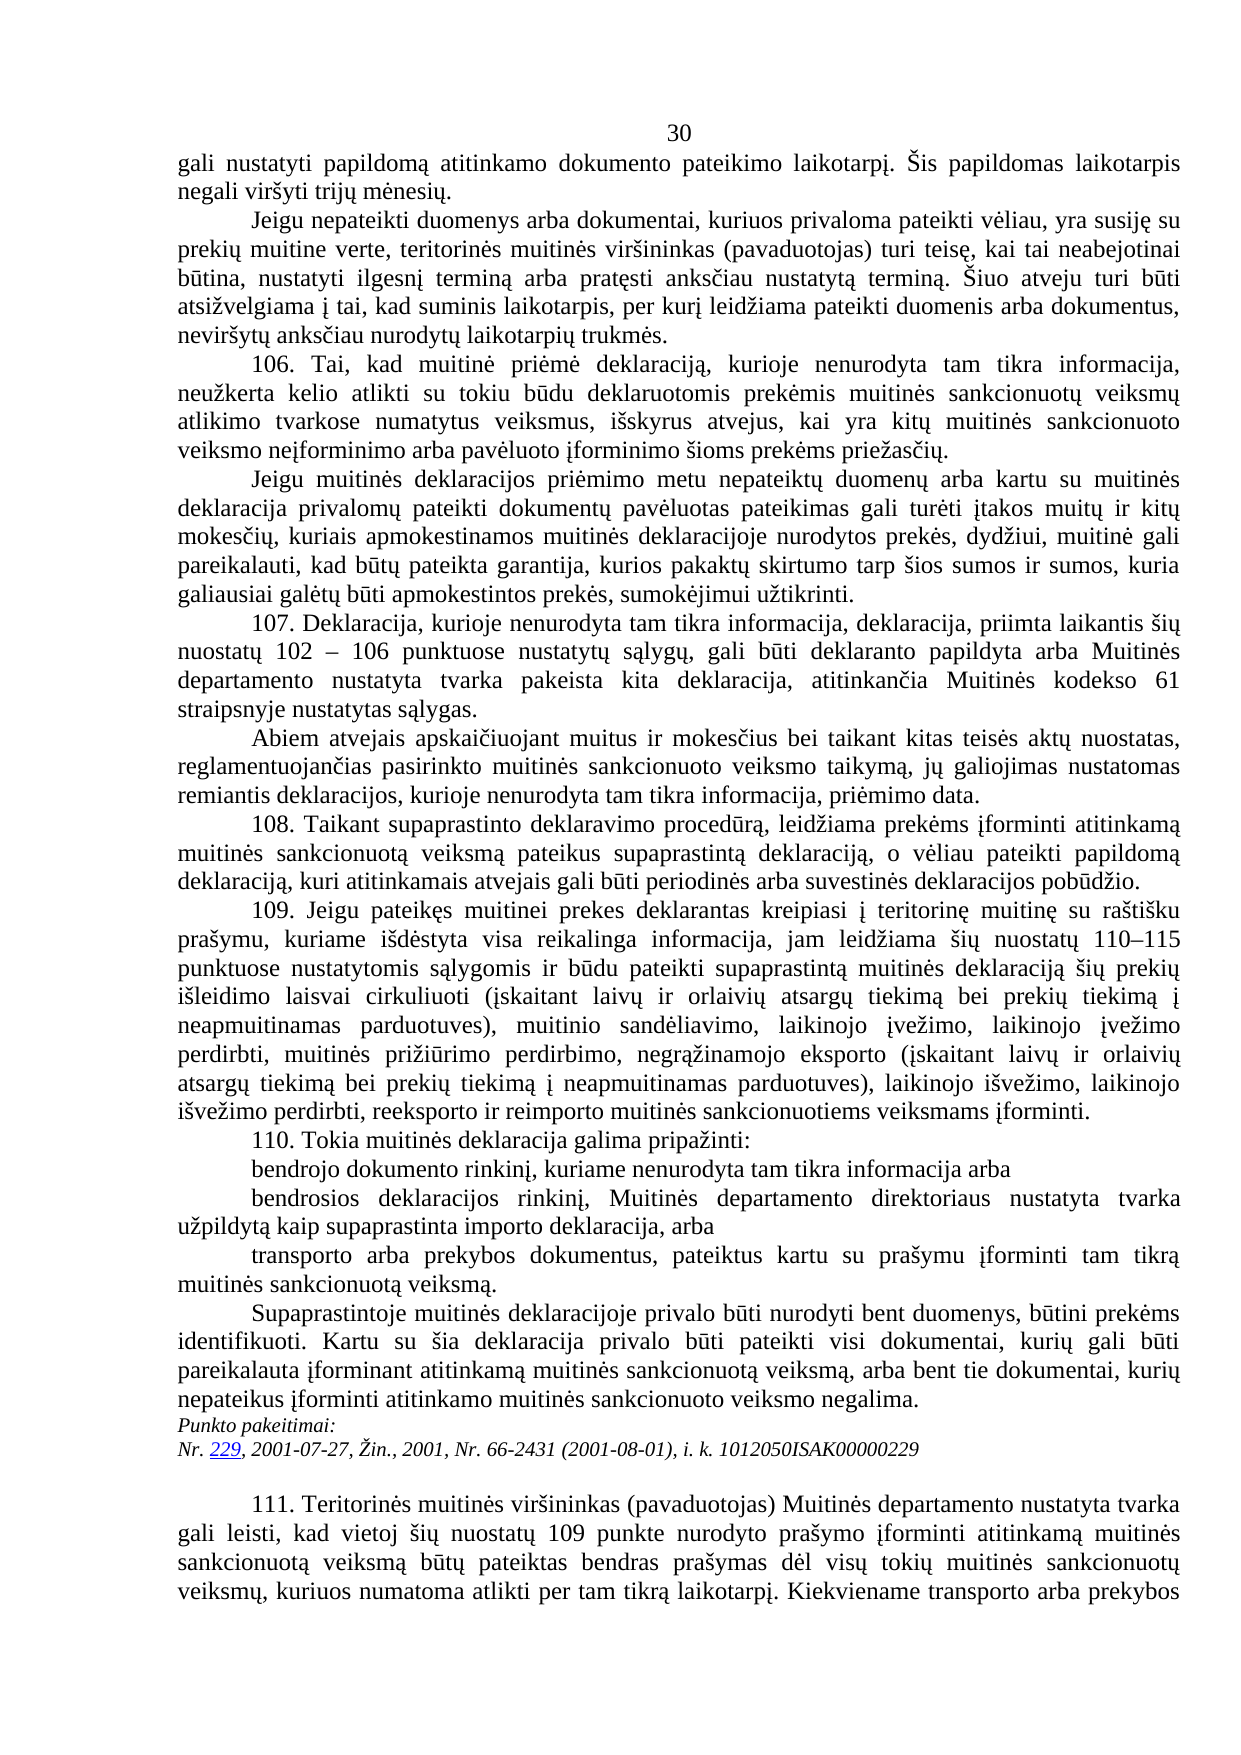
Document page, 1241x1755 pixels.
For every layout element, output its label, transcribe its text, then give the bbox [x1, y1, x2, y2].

text 110. Tokia muitinės deklaracija galima pripažinti: [177, 1125, 1181, 1154]
text Abiem atvejais apskaičiuojant muitus ir mokesčius bei taikant kitas teisės aktų nuostatas, reglamentuojančias pasirinkto muitinės sankcionuoto veiksmo taikymą, jų galiojimas nustatomas remiantis deklaracijos, kurioje nenurodyta tam tikra informacija, priėmimo data. [177, 723, 1181, 809]
text bendrosios deklaracijos rinkinį, Muitinės departamento direktoriaus nustatyta tvarka užpildytą kaip supaprastinta importo deklaracija, arba [177, 1183, 1181, 1240]
text 109. Jeigu pateikęs muitinei prekes deklarantas kreipiasi į teritorinę muitinę su raštišku prašymu, kuriame išdėstyta visa reikalinga informacija, jam leidžiama šių nuostatų 110–115 punktuose nustatytomis sąlygomis ir būdu pateikti supaprastintą muitinės deklaraciją šių prekių išleidimo laisvai cirkuliuoti (įskaitant laivų ir orlaivių atsargų tiekimą bei prekių tiekimą į neapmuitinamas parduotuves), muitinio sandėliavimo, laikinojo įvežimo, laikinojo įvežimo perdirbti, muitinės prižiūrimo perdirbimo, negrąžinamojo eksporto (įskaitant laivų ir orlaivių atsargų tiekimą bei prekių tiekimą į neapmuitinamas parduotuves), laikinojo išvežimo, laikinojo išvežimo perdirbti, reeksporto ir reimporto muitinės sankcionuotiems veiksmams įforminti. [177, 895, 1181, 1125]
text 111. Teritorinės muitinės viršininkas (pavaduotojas) Muitinės departamento nustatyta tvarka gali leisti, kad vietoj šių nuostatų 109 punkte nurodyto prašymo įforminti atitinkamą muitinės sankcionuotą veiksmą būtų pateiktas bendras prašymas dėl visų tokių muitinės sankcionuotų veiksmų, kuriuos numatoma atlikti per tam tikrą laikotarpį. Kiekviename transporto arba prekybos [177, 1489, 1181, 1604]
text 108. Taikant supaprastinto deklaravimo procedūrą, leidžiama prekėms įforminti atitinkamą muitinės sankcionuotą veiksmą pateikus supaprastintą deklaraciją, o vėliau pateikti papildomą deklaraciją, kuri atitinkamais atvejais gali būti periodinės arba suvestinės deklaracijos pobūdžio. [177, 809, 1181, 895]
text bendrojo dokumento rinkinį, kuriame nenurodyta tam tikra informacija arba [177, 1154, 1181, 1183]
text Supaprastintoje muitinės deklaracijoje privalo būti nurodyti bent duomenys, būtini prekėms identifikuoti. Kartu su šia deklaracija privalo būti pateikti visi dokumentai, kurių gali būti pareikalauta įforminant atitinkamą muitinės sankcionuotą veiksmą, arba bent tie dokumentai, kurių nepateikus įforminti atitinkamo muitinės sankcionuoto veiksmo negalima. [177, 1298, 1181, 1413]
text Jeigu muitinės deklaracijos priėmimo metu nepateiktų duomenų arba kartu su muitinės deklaracija privalomų pateikti dokumentų pavėluotas pateikimas gali turėti įtakos muitų ir kitų mokesčių, kuriais apmokestinamos muitinės deklaracijoje nurodytos prekės, dydžiui, muitinė gali pareikalauti, kad būtų pateikta garantija, kurios pakaktų skirtumo tarp šios sumos ir sumos, kuria galiausiai galėtų būti apmokestintos prekės, sumokėjimui užtikrinti. [177, 464, 1181, 608]
text gali nustatyti papildomą atitinkamo dokumento pateikimo laikotarpį. Šis papildomas laikotarpis negali viršyti trijų mėnesių. [177, 148, 1181, 205]
text Punkto pakeitimai: [177, 1413, 1181, 1437]
text Nr. 229, 2001-07-27, Žin., 2001, Nr. 66-2431 (2001-08-01), i. k. 1012050ISAK00000229 [177, 1437, 1181, 1461]
text 107. Deklaracija, kurioje nenurodyta tam tikra informacija, deklaracija, priimta laikantis šių nuostatų 102 – 106 punktuose nustatytų sąlygų, gali būti deklaranto papildyta arba Muitinės departamento nustatyta tvarka pakeista kita deklaracija, atitinkančia Muitinės kodekso 61 straipsnyje nustatytas sąlygas. [177, 608, 1181, 723]
text 106. Tai, kad muitinė priėmė deklaraciją, kurioje nenurodyta tam tikra informacija, neužkerta kelio atlikti su tokiu būdu deklaruotomis prekėmis muitinės sankcionuotų veiksmų atlikimo tvarkose numatytus veiksmus, išskyrus atvejus, kai yra kitų muitinės sankcionuoto veiksmo neįforminimo arba pavėluoto įforminimo šioms prekėms priežasčių. [177, 349, 1181, 464]
text Jeigu nepateikti duomenys arba dokumentai, kuriuos privaloma pateikti vėliau, yra susiję su prekių muitine verte, teritorinės muitinės viršininkas (pavaduotojas) turi teisę, kai tai neabejotinai būtina, nustatyti ilgesnį terminą arba pratęsti anksčiau nustatytą terminą. Šiuo atveju turi būti atsižvelgiama į tai, kad suminis laikotarpis, per kurį leidžiama pateikti duomenis arba dokumentus, neviršytų anksčiau nurodytų laikotarpių trukmės. [177, 205, 1181, 349]
text transporto arba prekybos dokumentus, pateiktus kartu su prašymu įforminti tam tikrą muitinės sankcionuotą veiksmą. [177, 1240, 1181, 1298]
